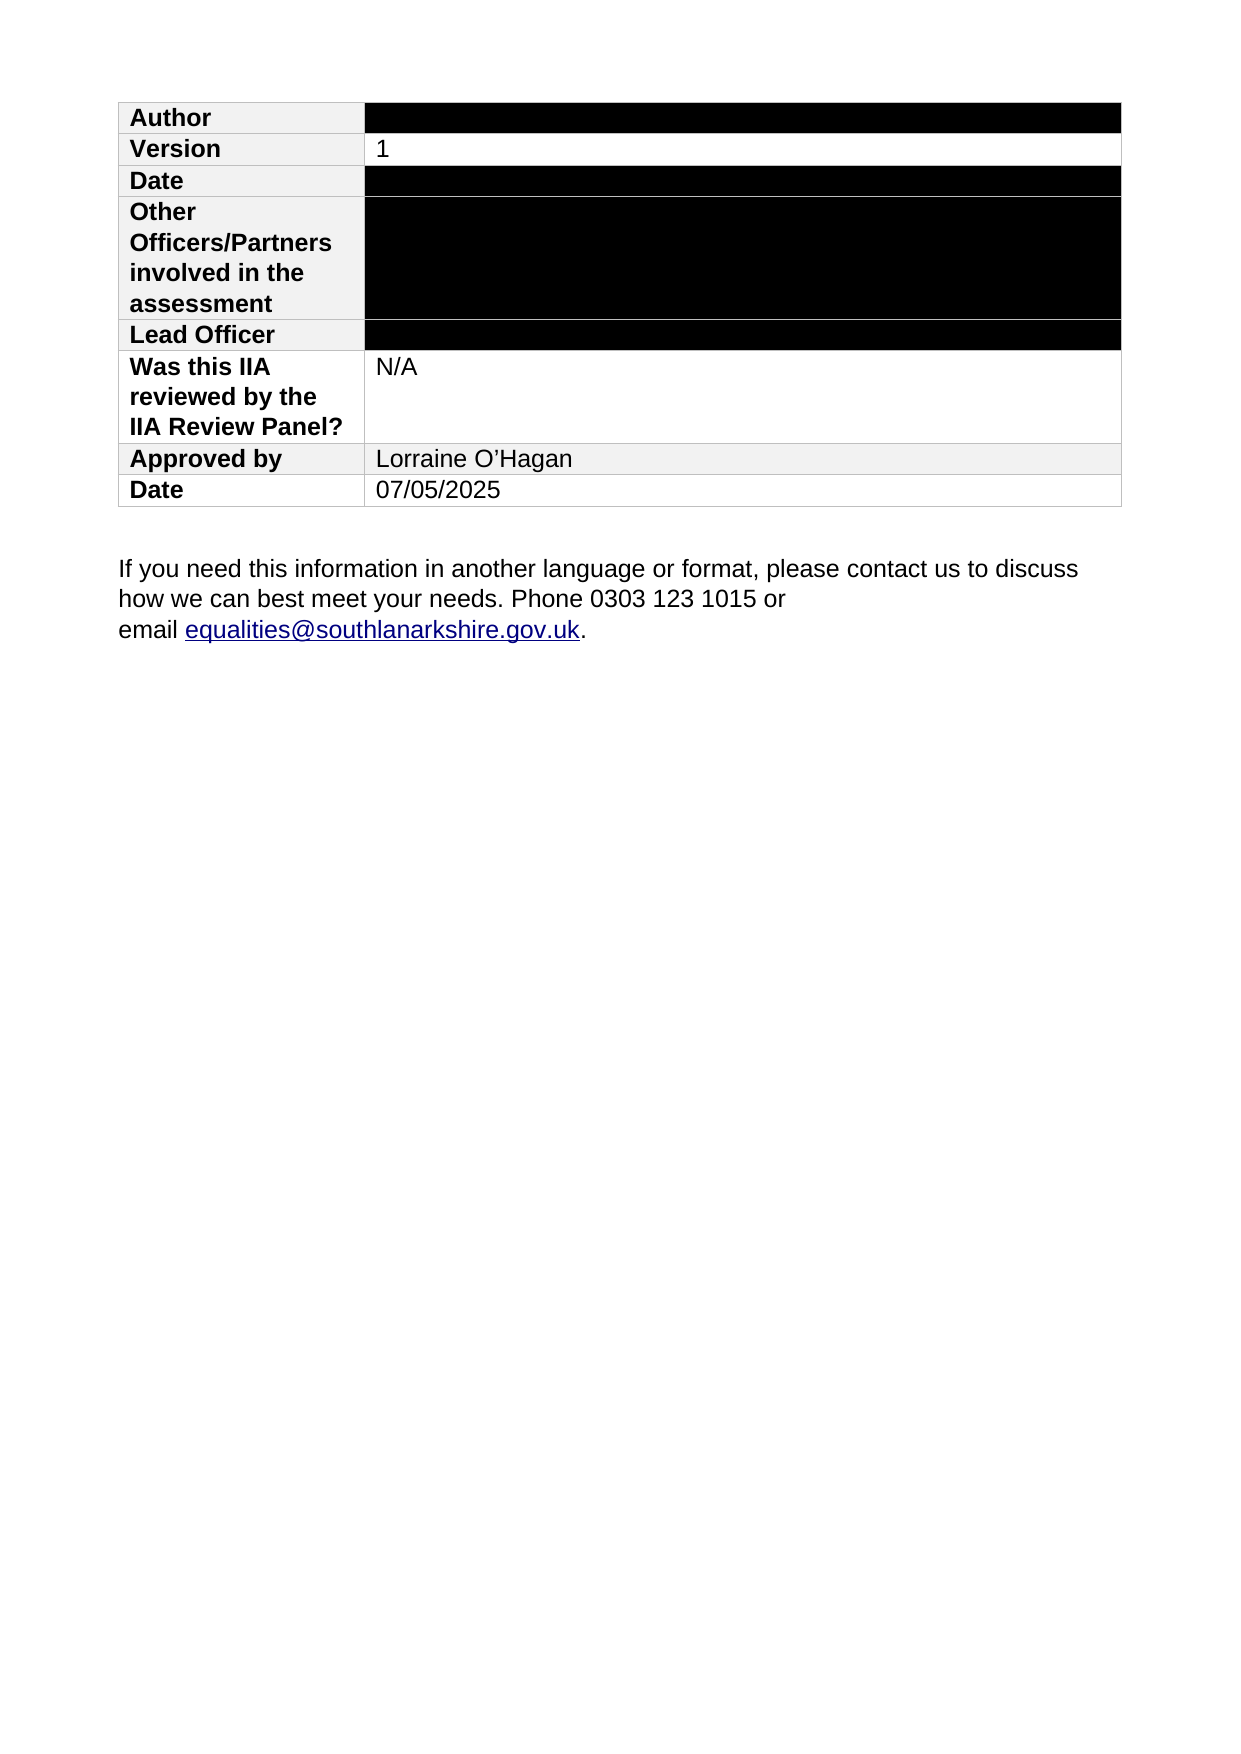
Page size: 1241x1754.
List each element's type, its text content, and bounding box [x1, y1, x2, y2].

table_cell Date [119, 166, 364, 196]
table_cell Approved by [119, 444, 364, 474]
text If you need this information in another language or format, please contact us to discuss how we can best meet your needs. Phone 0303 123 1015 or email equalities@southlanarkshire.gov.uk. [118, 554, 1122, 643]
table_cell Lorraine O’Hagan [365, 444, 1121, 474]
table_cell 07/05/2025 [365, 475, 1121, 506]
table_cell Date [119, 475, 364, 506]
table_header [365, 103, 1121, 133]
table_cell Lead Officer [119, 320, 364, 350]
table_cell N/A [365, 351, 1121, 443]
table_cell [365, 197, 1121, 319]
table_cell [365, 166, 1121, 196]
table_cell Was this IIA reviewed by the IIA Review Panel? [119, 351, 364, 443]
table_header Author [119, 103, 364, 133]
table_cell [365, 320, 1121, 350]
table_cell Version [119, 134, 364, 165]
table_cell Other Officers/Partners involved in the assessment [119, 197, 364, 319]
table_cell 1 [365, 134, 1121, 165]
